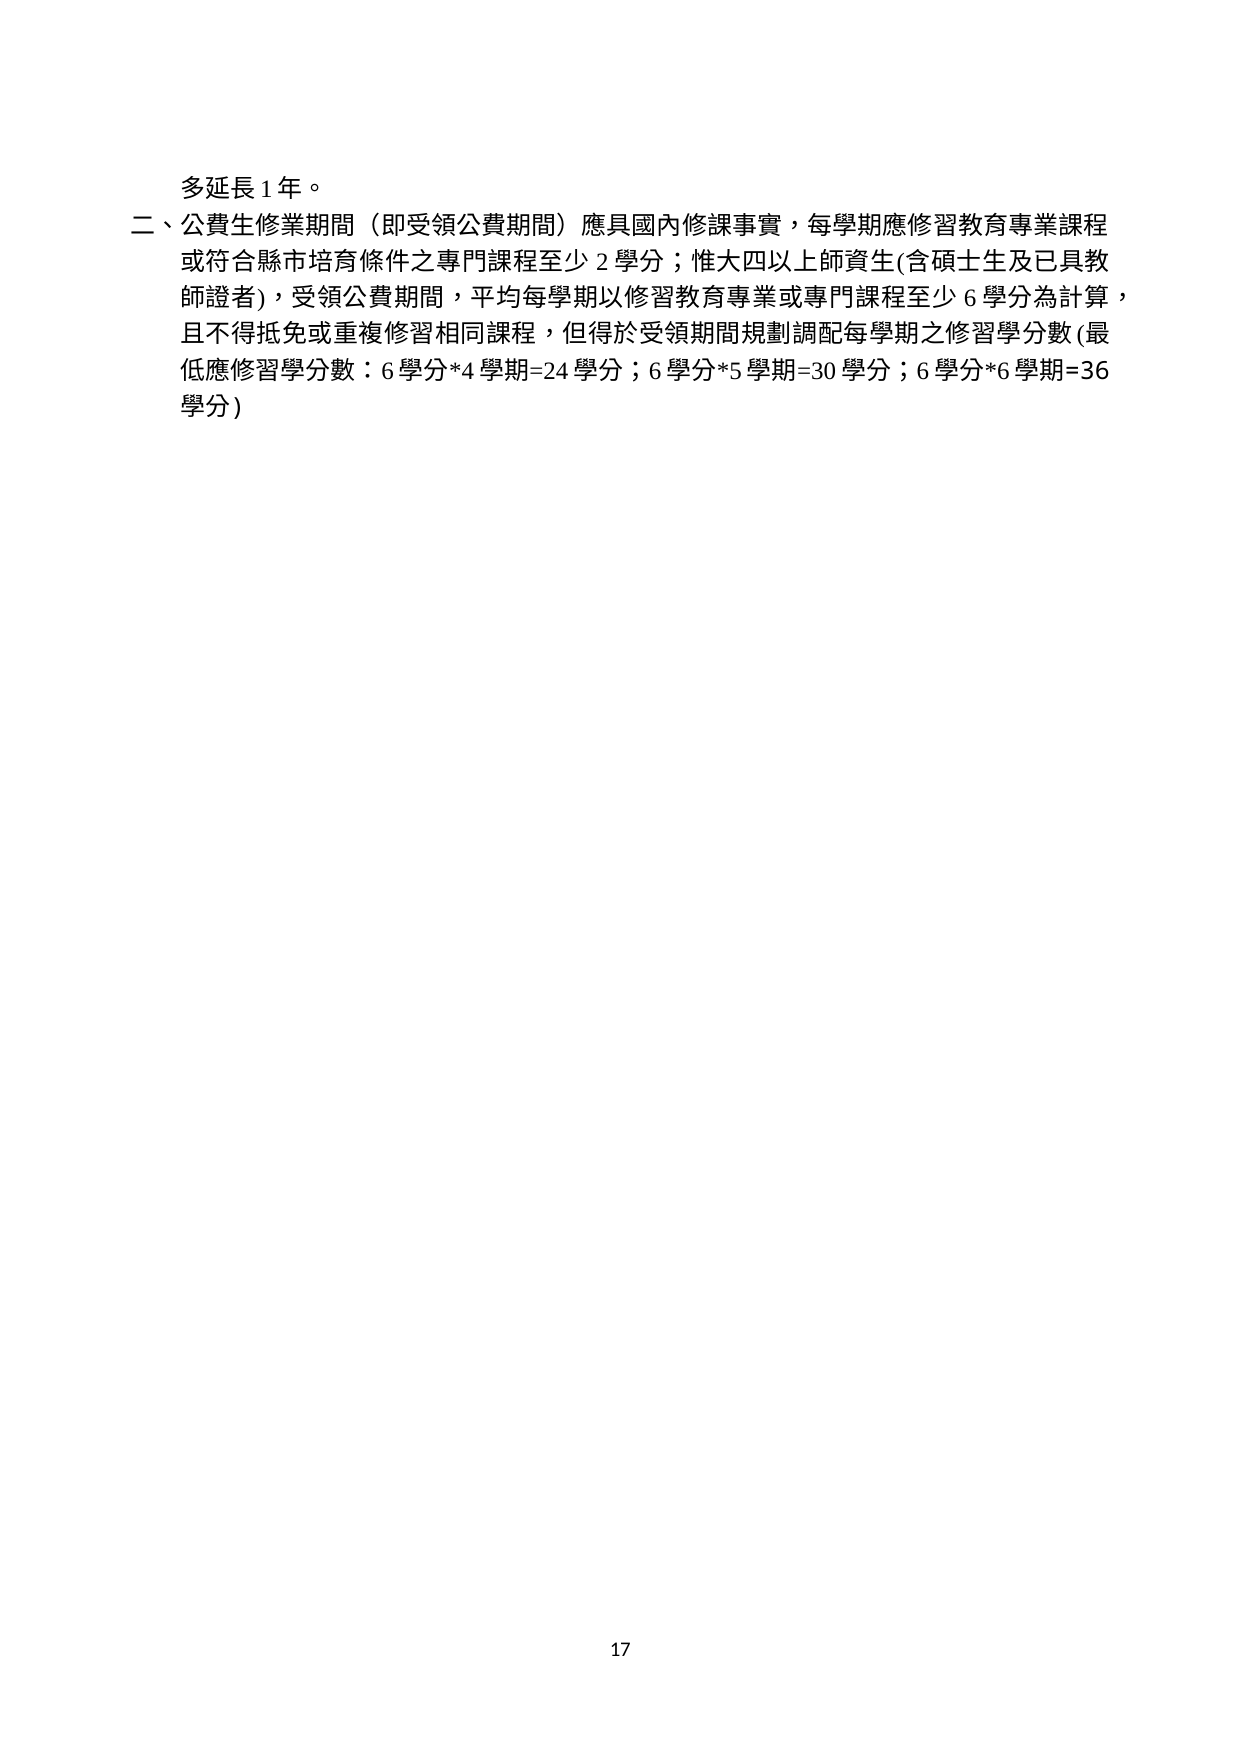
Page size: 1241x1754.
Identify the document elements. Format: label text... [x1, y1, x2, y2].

text 二、公費生修業期間（即受領公費期間）應具國內修課事實，每學期應修習教育專業課程或符合縣市培育條件之專門課程至少2學分；惟大四以上師資生(含碩士生及已具教師證者)，受領公費期間，平均每學期以修習教育專業或專門課程至少6學分為計算，且不得抵免或重複修習相同課程，但得於受領期間規劃調配每學期之修習學分數(最低應修習學分數：6學分*4學期=24學分；6學分*5學期=30學分；6學分*6學期=36學分) [130, 205, 1110, 423]
text 多延長1年。 [130, 169, 1110, 205]
